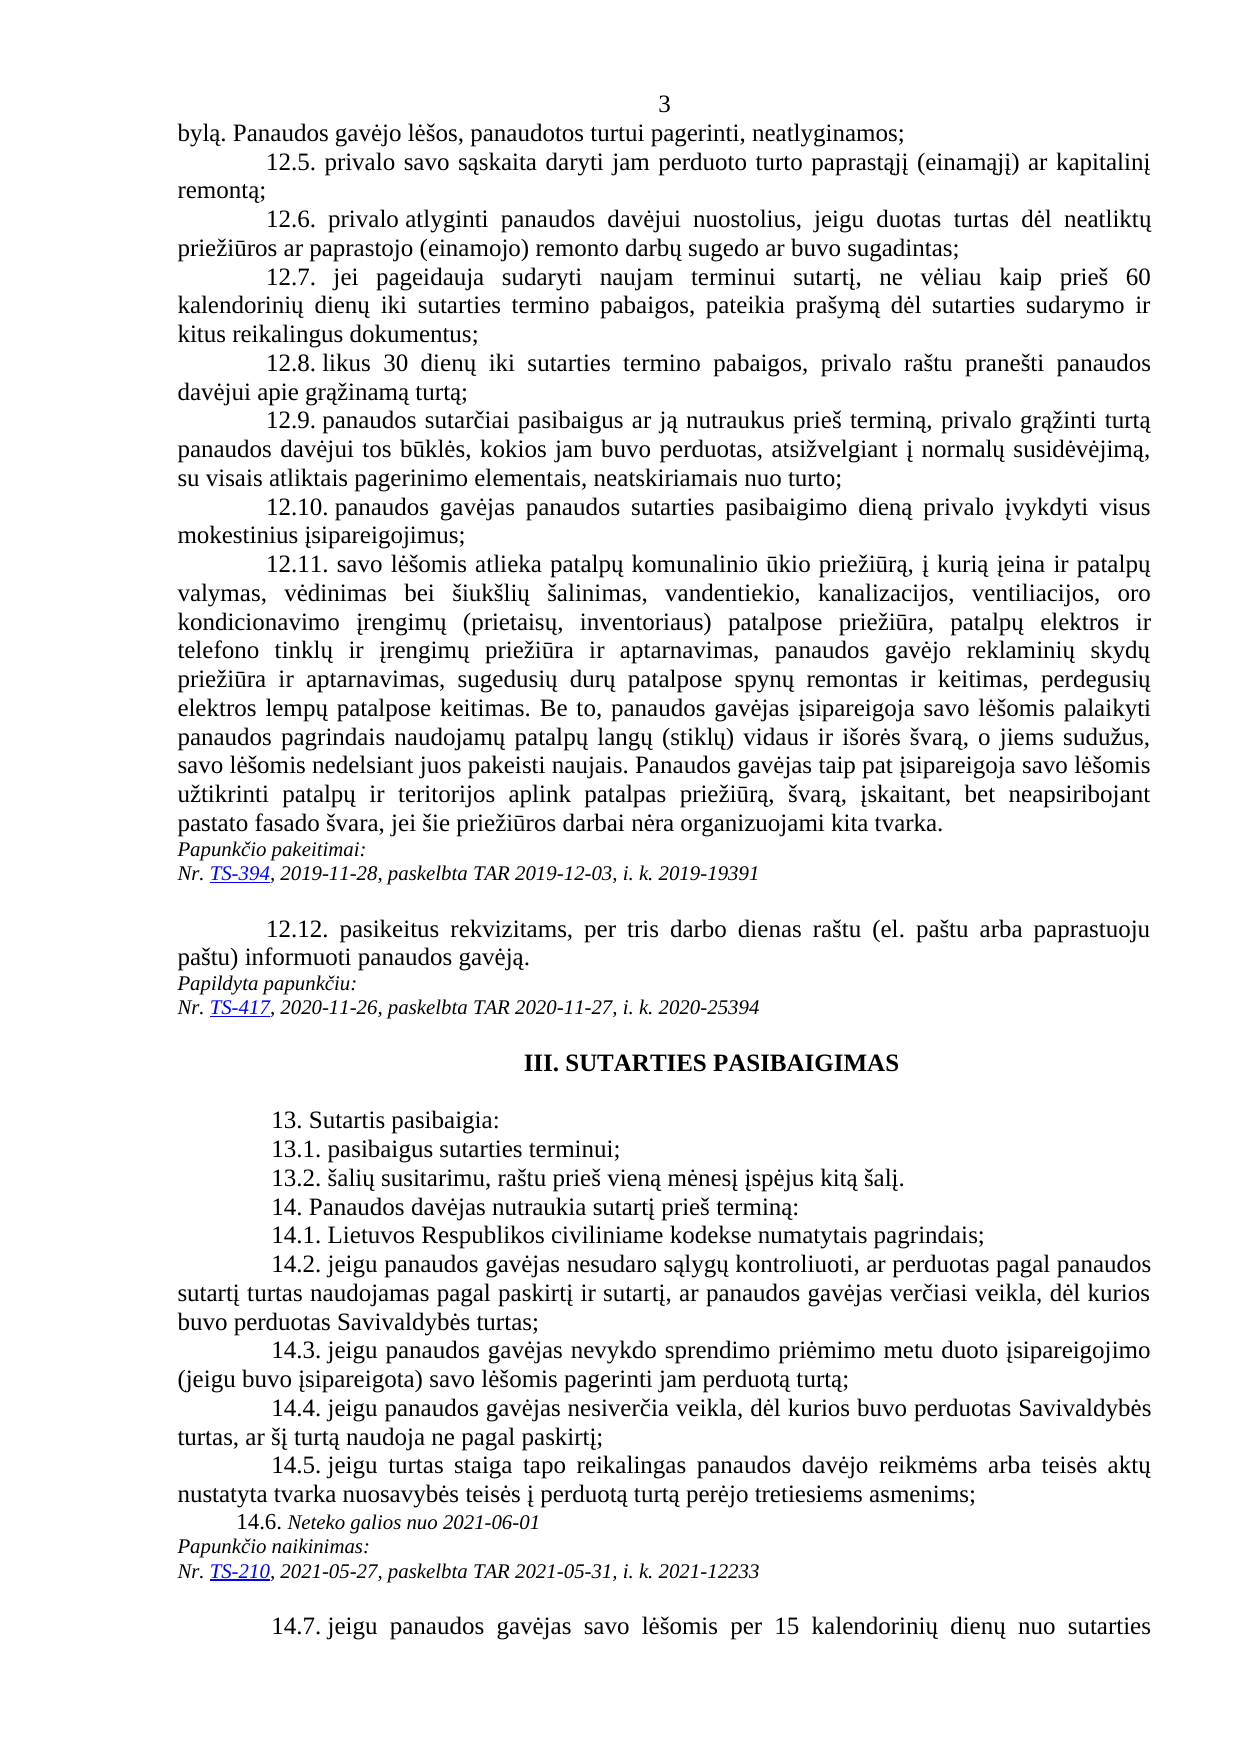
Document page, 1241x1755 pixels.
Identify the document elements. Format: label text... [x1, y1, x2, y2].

text 13.2. šalių susitarimu, raštu prieš vieną mėnesį įspėjus kitą šalį. [177, 1163, 1152, 1192]
text 12.6. privalo atlyginti panaudos davėjui nuostolius, jeigu duotas turtas dėl neatliktų priežiūros ar paprastojo (einamojo) remonto darbų sugedo ar buvo sugadintas; [177, 204, 1152, 262]
text 14.3. jeigu panaudos gavėjas nevykdo sprendimo priėmimo metu duoto įsipareigojimo (jeigu buvo įsipareigota) savo lėšomis pagerinti jam perduotą turtą; [177, 1336, 1152, 1393]
text 14.2. jeigu panaudos gavėjas nesudaro sąlygų kontroliuoti, ar perduotas pagal panaudos sutartį turtas naudojamas pagal paskirtį ir sutartį, ar panaudos gavėjas verčiasi veikla, dėl kurios buvo perduotas Savivaldybės turtas; [177, 1249, 1152, 1336]
text 14.5. jeigu turtas staiga tapo reikalingas panaudos davėjo reikmėms arba teisės aktų nustatyta tvarka nuosavybės teisės į perduotą turtą perėjo tretiesiems asmenims; [177, 1451, 1152, 1508]
text Nr. TS-210, 2021-05-27, paskelbta TAR 2021-05-31, i. k. 2021-12233 [177, 1558, 1152, 1583]
text bylą. Panaudos gavėjo lėšos, panaudotos turtui pagerinti, neatlyginamos; [177, 118, 1152, 147]
text 14.7. jeigu panaudos gavėjas savo lėšomis per 15 kalendorinių dienų nuo sutarties [177, 1611, 1152, 1640]
text 12.10. panaudos gavėjas panaudos sutarties pasibaigimo dieną privalo įvykdyti visus mokestinius įsipareigojimus; [177, 492, 1152, 549]
text 13. Sutartis pasibaigia: [177, 1106, 1152, 1134]
text Papunkčio naikinimas: [177, 1534, 1152, 1558]
text 12.5. privalo savo sąskaita daryti jam perduoto turto paprastąjį (einamąjį) ar kapitalinį remontą; [177, 147, 1152, 204]
text 12.11. savo lėšomis atlieka patalpų komunalinio ūkio priežiūrą, į kurią įeina ir patalpų valymas, vėdinimas bei šiukšlių šalinimas, vandentiekio, kanalizacijos, ventiliacijos, oro kondicionavimo įrengimų (prietaisų, inventoriaus) patalpose priežiūra, patalpų elektros ir telefono tinklų ir įrengimų priežiūra ir aptarnavimas, panaudos gavėjo reklaminių skydų priežiūra ir aptarnavimas, sugedusių durų patalpose spynų remontas ir keitimas, perdegusių elektros lempų patalpose keitimas. Be to, panaudos gavėjas įsipareigoja savo lėšomis palaikyti panaudos pagrindais naudojamų patalpų langų (stiklų) vidaus ir išorės švarą, o jiems sudužus, savo lėšomis nedelsiant juos pakeisti naujais. Panaudos gavėjas taip pat įsipareigoja savo lėšomis užtikrinti patalpų ir teritorijos aplink patalpas priežiūrą, švarą, įskaitant, bet neapsiribojant pastato fasado švara, jei šie priežiūros darbai nėra organizuojami kita tvarka. [177, 549, 1152, 837]
text 12.12. pasikeitus rekvizitams, per tris darbo dienas raštu (el. paštu arba paprastuoju paštu) informuoti panaudos gavėją. [177, 914, 1152, 971]
text Nr. TS-394, 2019-11-28, paskelbta TAR 2019-12-03, i. k. 2019-19391 [177, 861, 1152, 885]
text Nr. TS-417, 2020-11-26, paskelbta TAR 2020-11-27, i. k. 2020-25394 [177, 995, 1152, 1019]
text 14.1. Lietuvos Respublikos civiliniame kodekse numatytais pagrindais; [177, 1221, 1152, 1249]
text 14.4. jeigu panaudos gavėjas nesiverčia veikla, dėl kurios buvo perduotas Savivaldybės turtas, ar šį turtą naudoja ne pagal paskirtį; [177, 1393, 1152, 1451]
text 14.6. Neteko galios nuo 2021-06-01 [177, 1508, 1152, 1534]
text 14. Panaudos davėjas nutraukia sutartį prieš terminą: [177, 1192, 1152, 1221]
text Papunkčio pakeitimai: [177, 837, 1152, 861]
text III. SUTARTIES PASIBAIGIMAS [177, 1048, 1152, 1077]
text 12.9. panaudos sutarčiai pasibaigus ar ją nutraukus prieš terminą, privalo grąžinti turtą panaudos davėjui tos būklės, kokios jam buvo perduotas, atsižvelgiant į normalų susidėvėjimą, su visais atliktais pagerinimo elementais, neatskiriamais nuo turto; [177, 406, 1152, 492]
text 13.1. pasibaigus sutarties terminui; [177, 1134, 1152, 1163]
text 12.8. likus 30 dienų iki sutarties termino pabaigos, privalo raštu pranešti panaudos davėjui apie grąžinamą turtą; [177, 348, 1152, 406]
text Papildyta papunkčiu: [177, 971, 1152, 995]
text 12.7. jei pageidauja sudaryti naujam terminui sutartį, ne vėliau kaip prieš 60 kalendorinių dienų iki sutarties termino pabaigos, pateikia prašymą dėl sutarties sudarymo ir kitus reikalingus dokumentus; [177, 262, 1152, 348]
